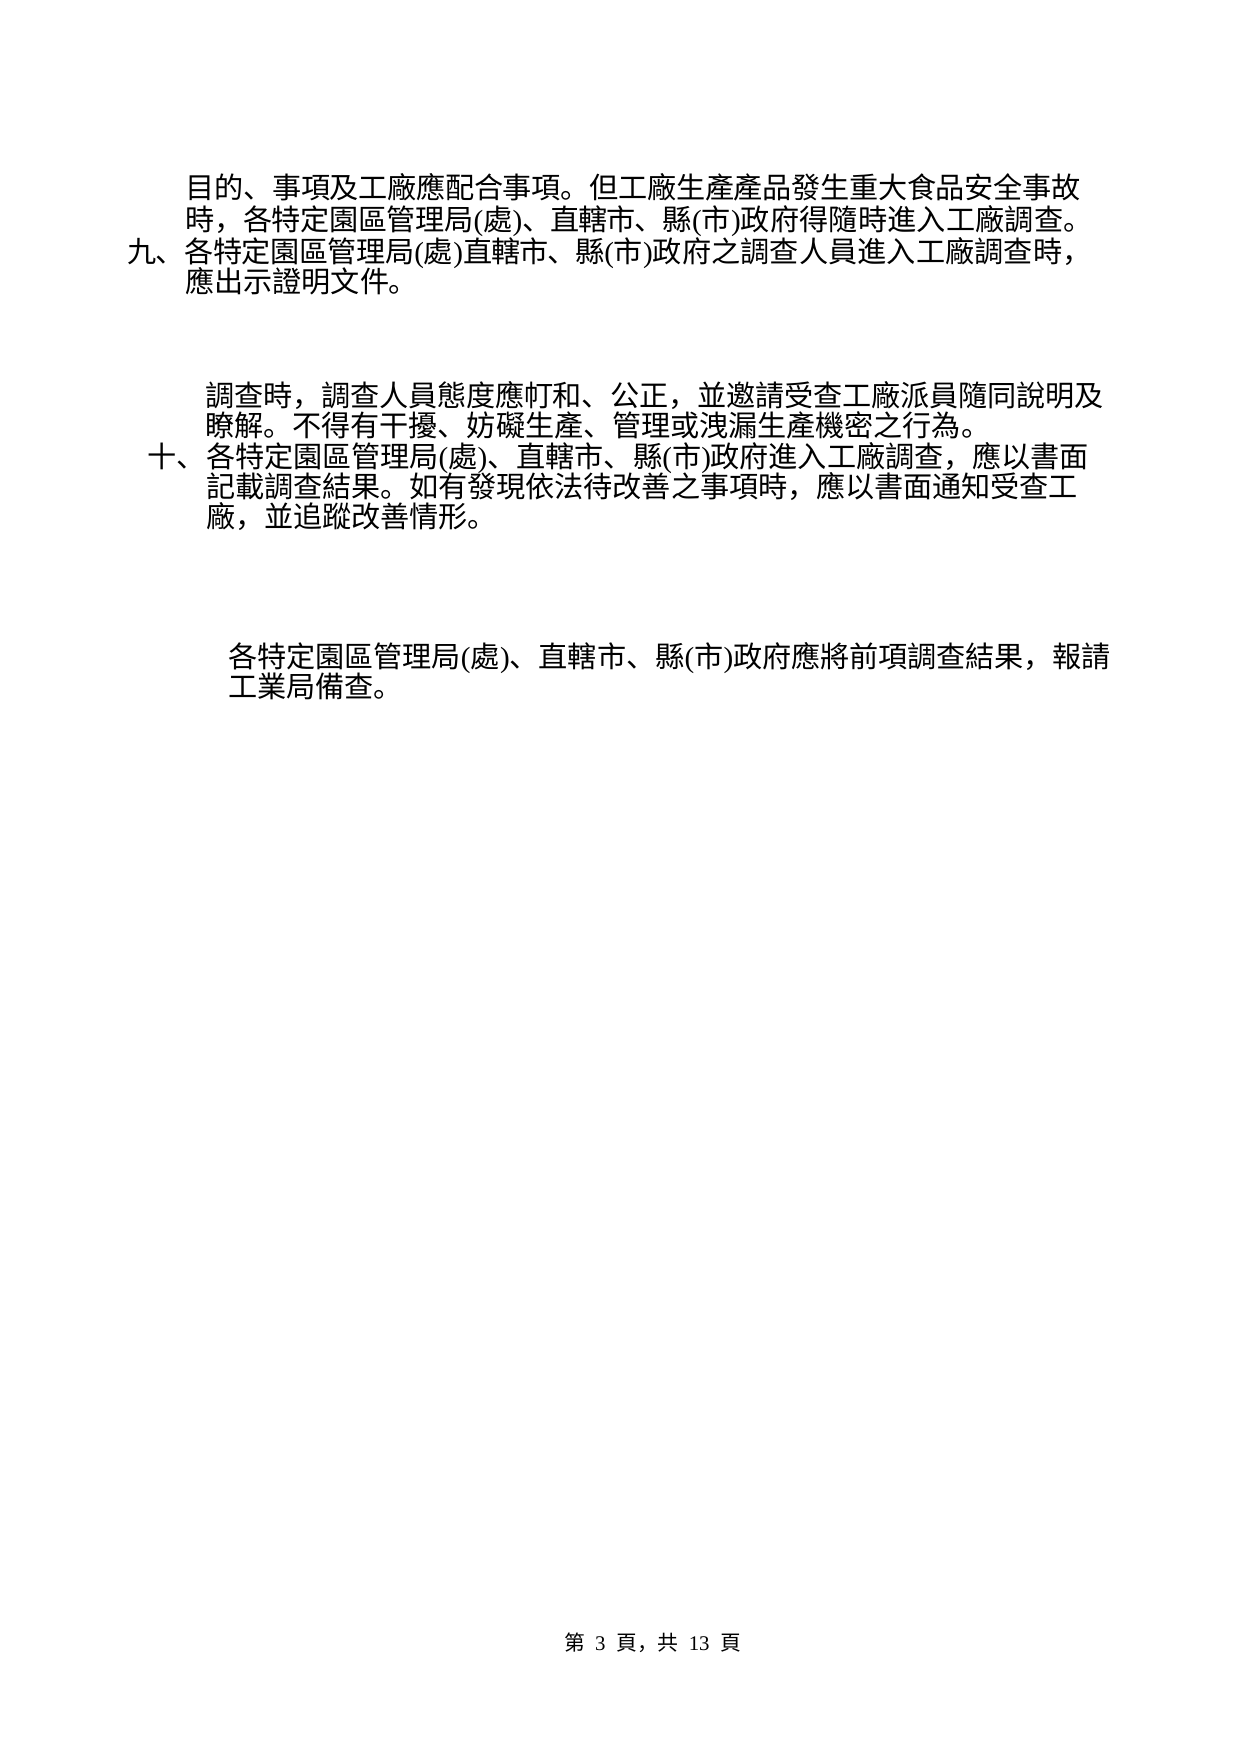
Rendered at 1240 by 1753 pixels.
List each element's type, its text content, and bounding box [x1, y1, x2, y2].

text 九、各特定園區管理局(處)直轄市、縣(市)政府之調查人員進入工廠調查時， [127, 237, 1231, 269]
text 第 3 頁，共 13 頁 [564, 1632, 755, 1655]
text 瞭解。不得有干擾、妨礙生產、管理或洩漏生產機密之行為。 [205, 413, 1231, 442]
text 應出示證明文件。 [185, 269, 1231, 299]
text 廠，並追蹤改善情形。 [206, 504, 1231, 533]
text 時，各特定園區管理局(處)、直轄市、縣(市)政府得隨時進入工廠調查。 [185, 204, 1231, 237]
text 記載調查結果。如有發現依法待改善之事項時，應以書面通知受查工 [206, 474, 1231, 504]
text 各特定園區管理局(處)、直轄市、縣(市)政府應將前項調查結果，報請 [228, 641, 1231, 674]
text 調查時，調查人員態度應帄和、公正，並邀請受查工廠派員隨同說明及 [205, 383, 1231, 413]
text 工業局備查。 [228, 674, 1231, 703]
text 目的、事項及工廠應配合事項。但工廠生產產品發生重大食品安全事故 [185, 175, 1231, 204]
text 十、各特定園區管理局(處)、直轄市、縣(市)政府進入工廠調查，應以書面 [148, 442, 1231, 474]
